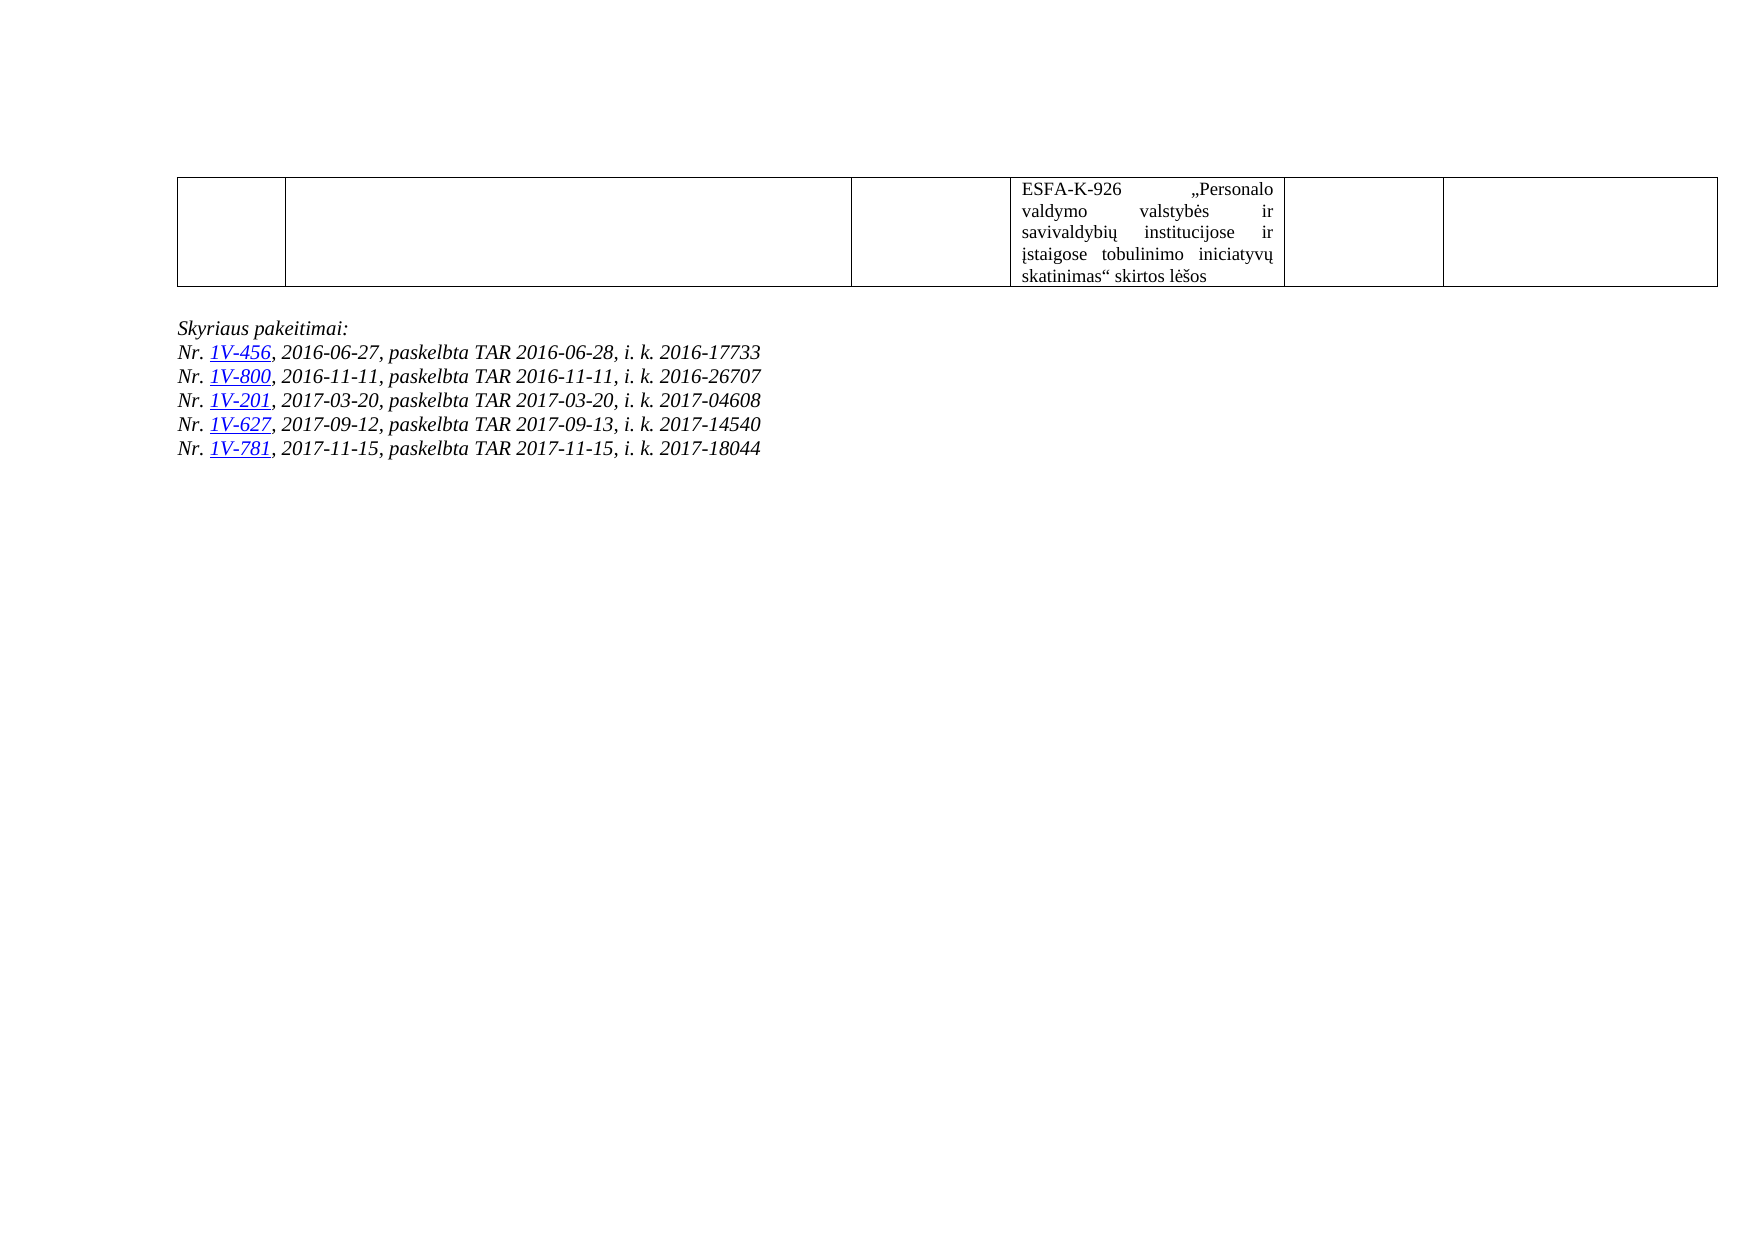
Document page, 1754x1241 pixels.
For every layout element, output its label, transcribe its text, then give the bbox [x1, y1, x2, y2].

text Skyriaus pakeitimai: [177, 316, 1695, 340]
text Nr. 1V-201, 2017-03-20, paskelbta TAR 2017-03-20, i. k. 2017-04608 [177, 388, 1695, 412]
text Nr. 1V-800, 2016-11-11, paskelbta TAR 2016-11-11, i. k. 2016-26707 [177, 364, 1695, 388]
table_cell [178, 178, 285, 286]
text Nr. 1V-781, 2017-11-15, paskelbta TAR 2017-11-15, i. k. 2017-18044 [177, 436, 1695, 460]
table_cell [1444, 178, 1717, 286]
table_cell ESFA-K-926 „Personalo valdymo valstybės ir savivaldybių institucijose ir įstaigose tobulinimo iniciatyvų skatinimas“ skirtos lėšos [1011, 178, 1284, 286]
table_cell [1285, 178, 1443, 286]
text Nr. 1V-456, 2016-06-27, paskelbta TAR 2016-06-28, i. k. 2016-17733 [177, 340, 1695, 364]
table_cell [286, 178, 851, 286]
text Nr. 1V-627, 2017-09-12, paskelbta TAR 2017-09-13, i. k. 2017-14540 [177, 412, 1695, 436]
table_cell [852, 178, 1010, 286]
